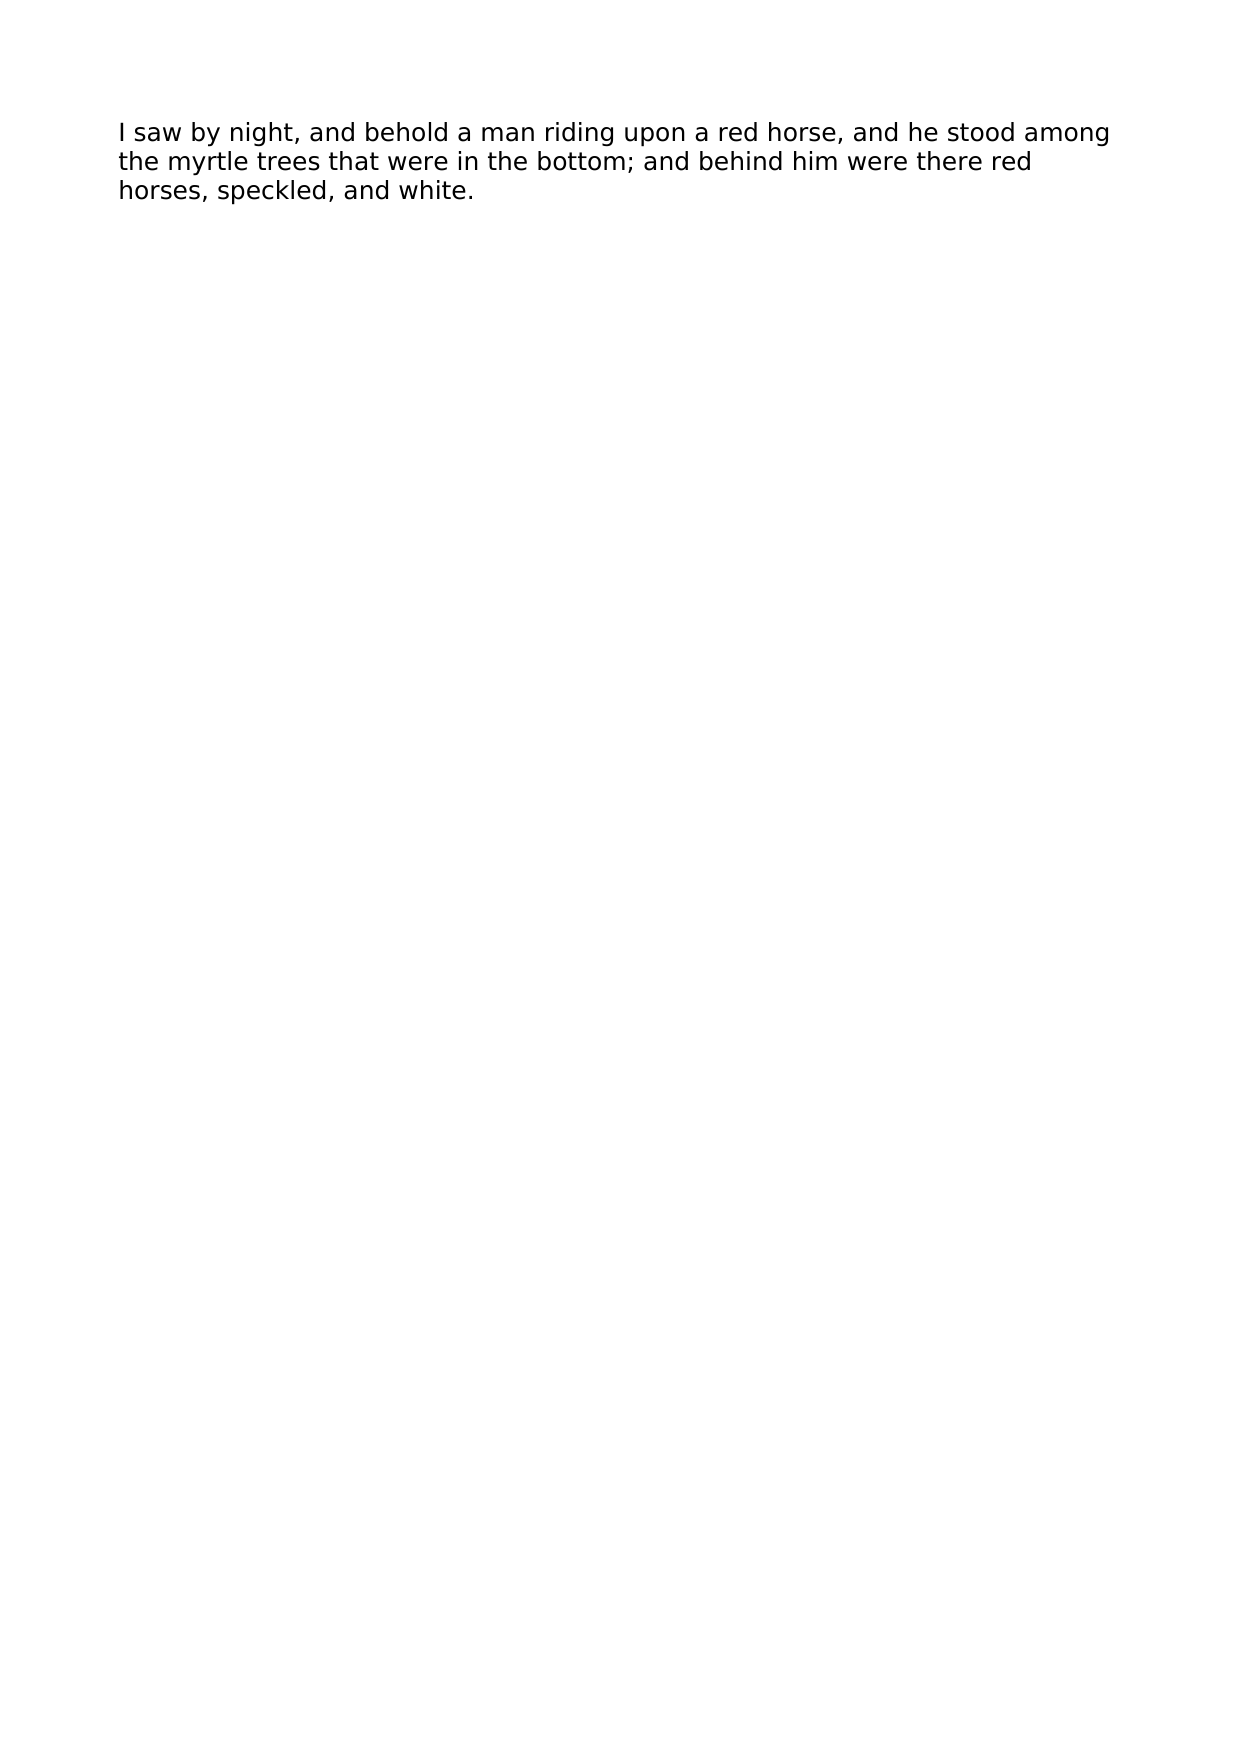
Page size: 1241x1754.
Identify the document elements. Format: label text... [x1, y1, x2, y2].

text I saw by night, and behold a man riding upon a red horse, and he stood among the myrtle trees that were in the bottom; and behind him were there red horses, speckled, and white. [118, 118, 1122, 206]
